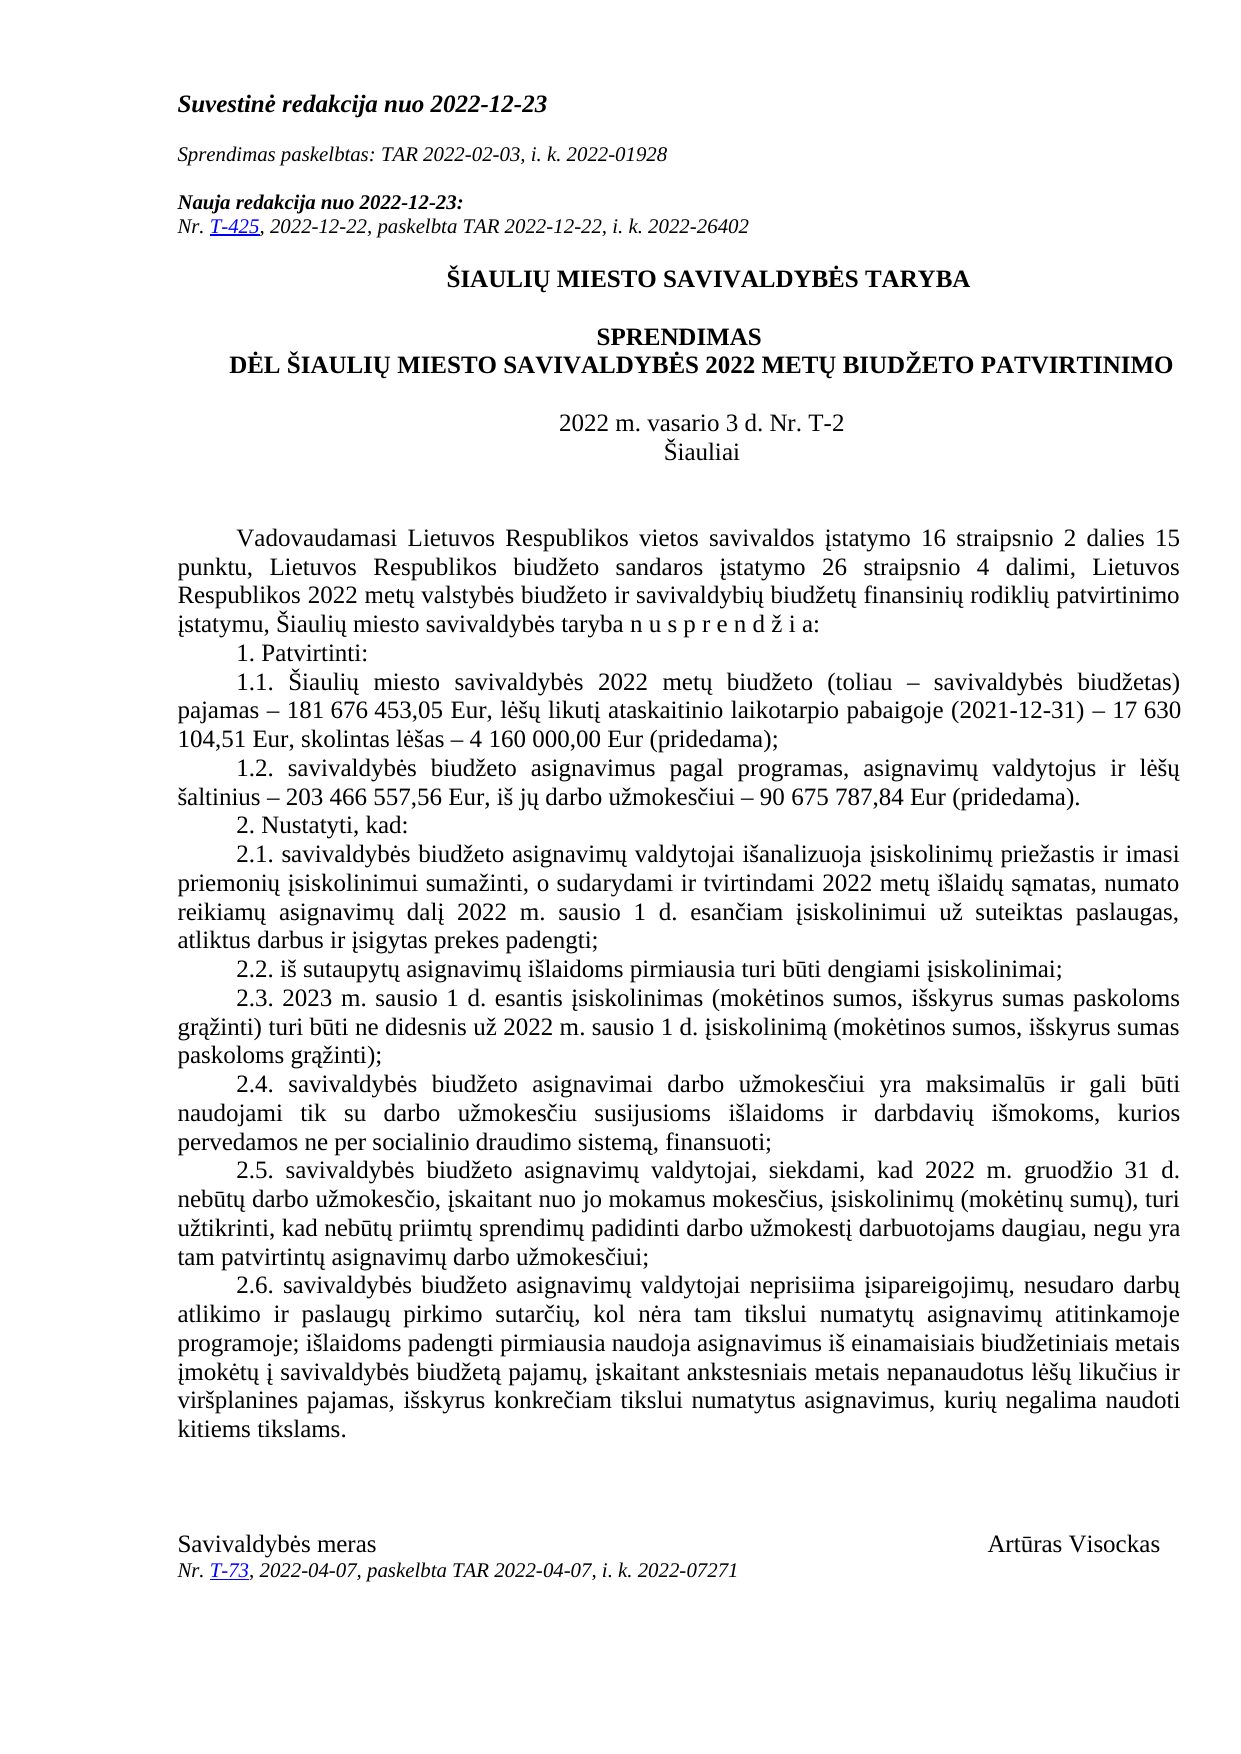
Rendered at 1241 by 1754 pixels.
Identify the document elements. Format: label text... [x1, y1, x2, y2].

text 2. Nustatyti, kad: [177, 810, 1181, 839]
text Nr. T-73, 2022-04-07, paskelbta TAR 2022-04-07, i. k. 2022-07271 [177, 1558, 1181, 1582]
text Vadovaudamasi Lietuvos Respublikos vietos savivaldos įstatymo 16 straipsnio 2 dalies 15 punktu, Lietuvos Respublikos biudžeto sandaros įstatymo 26 straipsnio 4 dalimi, Lietuvos Respublikos 2022 metų valstybės biudžeto ir savivaldybių biudžetų finansinių rodiklių patvirtinimo įstatymu, Šiaulių miesto savivaldybės taryba n u s p r e n d ž i a: [177, 523, 1181, 638]
text Šiauliai [222, 437, 1181, 465]
text SPRENDIMAS [177, 322, 1181, 350]
text 1.2. savivaldybės biudžeto asignavimus pagal programas, asignavimų valdytojus ir lėšų šaltinius – 203 466 557,56 Eur, iš jų darbo užmokesčiui – 90 675 787,84 Eur (pridedama). [177, 753, 1181, 810]
text Savivaldybės meras Artūras Visockas [177, 1529, 1181, 1558]
text 2.3. 2023 m. sausio 1 d. esantis įsiskolinimas (mokėtinos sumos, išskyrus sumas paskoloms grąžinti) turi būti ne didesnis už 2022 m. sausio 1 d. įsiskolinimą (mokėtinos sumos, išskyrus sumas paskoloms grąžinti); [177, 983, 1181, 1069]
text 2.1. savivaldybės biudžeto asignavimų valdytojai išanalizuoja įsiskolinimų priežastis ir imasi priemonių įsiskolinimui sumažinti, o sudarydami ir tvirtindami 2022 metų išlaidų sąmatas, numato reikiamų asignavimų dalį 2022 m. sausio 1 d. esančiam įsiskolinimui už suteiktas paslaugas, atliktus darbus ir įsigytas prekes padengti; [177, 839, 1181, 954]
text 2.2. iš sutaupytų asignavimų išlaidoms pirmiausia turi būti dengiami įsiskolinimai; [177, 954, 1181, 983]
text Nauja redakcija nuo 2022-12-23: [177, 189, 1181, 214]
text 2.6. savivaldybės biudžeto asignavimų valdytojai neprisiima įsipareigojimų, nesudaro darbų atlikimo ir paslaugų pirkimo sutarčių, kol nėra tam tikslui numatytų asignavimų atitinkamoje programoje; išlaidoms padengti pirmiausia naudoja asignavimus iš einamaisiais biudžetiniais metais įmokėtų į savivaldybės biudžetą pajamų, įskaitant ankstesniais metais nepanaudotus lėšų likučius ir viršplanines pajamas, išskyrus konkrečiam tikslui numatytus asignavimus, kurių negalima naudoti kitiems tikslams. [177, 1270, 1181, 1443]
text Nr. T-425, 2022-12-22, paskelbta TAR 2022-12-22, i. k. 2022-26402 [177, 214, 1181, 238]
text Sprendimas paskelbtas: TAR 2022-02-03, i. k. 2022-01928 [177, 141, 1181, 166]
text 2.5. savivaldybės biudžeto asignavimų valdytojai, siekdami, kad 2022 m. gruodžio 31 d. nebūtų darbo užmokesčio, įskaitant nuo jo mokamus mokesčius, įsiskolinimų (mokėtinų sumų), turi užtikrinti, kad nebūtų priimtų sprendimų padidinti darbo užmokestį darbuotojams daugiau, negu yra tam patvirtintų asignavimų darbo užmokesčiui; [177, 1155, 1181, 1270]
text 1.1. Šiaulių miesto savivaldybės 2022 metų biudžeto (toliau – savivaldybės biudžetas) pajamas – 181 676 453,05 Eur, lėšų likutį ataskaitinio laikotarpio pabaigoje (2021-12-31) – 17 630 104,51 Eur, skolintas lėšas – 4 160 000,00 Eur (pridedama); [177, 667, 1181, 753]
text Suvestinė redakcija nuo 2022-12-23 [177, 89, 1181, 117]
text 2022 m. vasario 3 d. Nr. T-2 [222, 408, 1181, 437]
text 1. Patvirtinti: [177, 638, 1181, 667]
text DĖL ŠIAULIŲ MIESTO SAVIVALDYBĖS 2022 METŲ BIUDŽETO PATVIRTINIMO [222, 350, 1181, 379]
text 2.4. savivaldybės biudžeto asignavimai darbo užmokesčiui yra maksimalūs ir gali būti naudojami tik su darbo užmokesčiu susijusioms išlaidoms ir darbdavių išmokoms, kurios pervedamos ne per socialinio draudimo sistemą, finansuoti; [177, 1069, 1181, 1155]
text ŠIAULIŲ MIESTO SAVIVALDYBĖS TARYBA [177, 264, 1181, 293]
